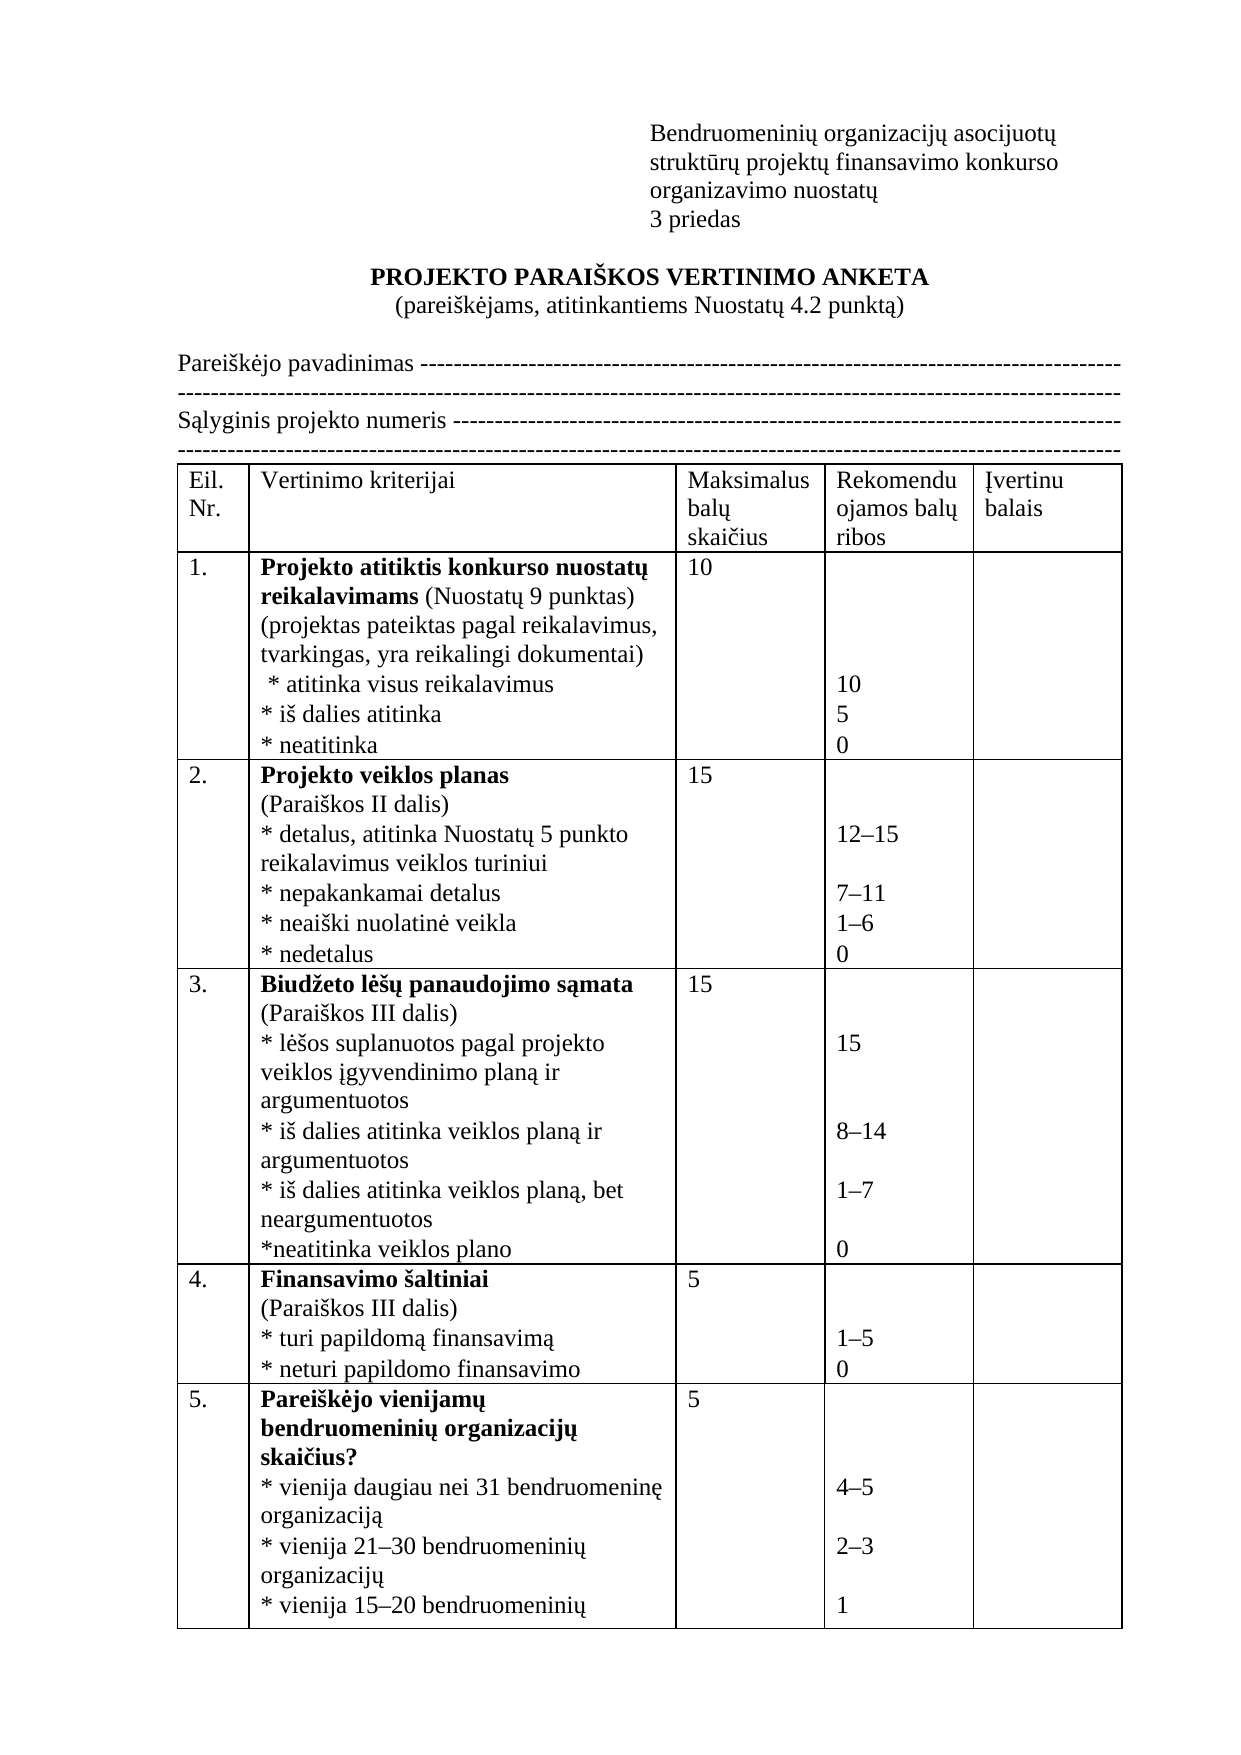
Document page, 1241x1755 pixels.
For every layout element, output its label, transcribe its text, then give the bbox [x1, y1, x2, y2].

table_cell [677, 728, 824, 758]
table_cell [974, 728, 1121, 758]
table_cell [974, 937, 1121, 967]
table_cell [677, 1114, 824, 1173]
table_cell * neaiški nuolatinė veikla [250, 907, 675, 937]
table_cell 5 [677, 1384, 824, 1470]
text Sąlyginis projekto numeris [177, 406, 1122, 434]
table_cell 5 [826, 698, 973, 728]
table_cell * iš dalies atitinka [250, 698, 675, 728]
table_cell [677, 668, 824, 698]
table_cell [677, 1322, 824, 1352]
table_cell * nepakankamai detalus [250, 877, 675, 907]
table_cell [677, 907, 824, 937]
table_cell [677, 1027, 824, 1114]
text organizavimo nuostatų [649, 176, 1122, 204]
table_cell * turi papildomą finansavimą [250, 1322, 675, 1352]
table_cell Pareiškėjo vienijamų bendruomeninių organizacijų skaičius? [250, 1384, 675, 1470]
table_cell [974, 1233, 1121, 1263]
table_header Rekomenduojamos balų ribos [826, 465, 973, 551]
table_cell 15 [826, 1027, 973, 1114]
table_cell 15 [677, 760, 824, 817]
table_cell [826, 553, 973, 667]
table_cell * nedetalus [250, 937, 675, 967]
table_cell * neatitinka [250, 728, 675, 758]
table_cell 15 [677, 969, 824, 1027]
table_cell [974, 1352, 1121, 1382]
table_cell [974, 969, 1121, 1027]
text --- [177, 434, 1122, 463]
table_cell 4–5 [825, 1470, 973, 1529]
table_cell [826, 760, 973, 817]
table_cell 0 [826, 728, 973, 758]
table_cell 0 [826, 1233, 973, 1263]
table_cell [677, 1589, 824, 1627]
table_cell [826, 1265, 973, 1322]
table_cell 3. [178, 969, 248, 1263]
table_cell Finansavimo šaltiniai (Paraiškos III dalis) [250, 1265, 675, 1322]
table_cell [974, 877, 1121, 907]
text Pareiškėjo pavadinimas [177, 348, 1122, 377]
table_cell * lėšos suplanuotos pagal projekto veiklos įgyvendinimo planą ir argumentuotos [250, 1027, 675, 1114]
table_cell 1–7 [826, 1174, 973, 1232]
table_cell [974, 1265, 1121, 1322]
text PROJEKTO PARAIŠKOS VERTINIMO ANKETA [177, 262, 1122, 291]
table_cell [974, 1589, 1121, 1627]
table_cell 5. [178, 1384, 248, 1627]
table_cell 4. [178, 1265, 248, 1382]
table_cell Projekto atitiktis konkurso nuostatų reikalavimams (Nuostatų 9 punktas) (projektas pateiktas pagal reikalavimus, tvarkingas, yra reikalingi dokumentai) [250, 553, 675, 667]
table_header Maksimalus balų skaičius [677, 465, 824, 551]
table_cell [826, 969, 973, 1027]
table_cell [677, 818, 824, 877]
table_cell 0 [826, 1352, 973, 1382]
table_cell * vienija daugiau nei 31 bendruomeninę organizaciją [250, 1470, 675, 1529]
table_cell [677, 698, 824, 728]
table_cell [677, 1174, 824, 1232]
table_cell [974, 698, 1121, 728]
table_cell * iš dalies atitinka veiklos planą, bet neargumentuotos [250, 1174, 675, 1232]
table_cell [974, 818, 1121, 877]
table_cell 1–5 [826, 1322, 973, 1352]
table_cell [677, 937, 824, 967]
text 3 priedas [649, 204, 1122, 233]
table_cell [974, 1470, 1121, 1529]
table_cell 5 [677, 1265, 824, 1322]
table_cell [825, 1384, 973, 1470]
table_cell * vienija 21–30 bendruomeninių organizacijų [250, 1529, 675, 1588]
table_cell [974, 1384, 1121, 1470]
table_cell 10 [677, 553, 824, 667]
text (pareiškėjams, atitinkantiems Nuostatų 4.2 punktą) [177, 291, 1122, 319]
table_cell [974, 1322, 1121, 1352]
table_cell Biudžeto lėšų panaudojimo sąmata (Paraiškos III dalis) [250, 969, 675, 1027]
table_cell * vienija 15–20 bendruomeninių [250, 1589, 675, 1627]
table_cell [974, 1027, 1121, 1114]
table_cell [974, 907, 1121, 937]
table_cell 1–6 [826, 907, 973, 937]
table_cell [677, 1470, 824, 1529]
table_cell 8–14 [826, 1114, 973, 1173]
table_cell 2–3 [825, 1529, 973, 1588]
text --- [177, 377, 1122, 406]
text struktūrų projektų finansavimo konkurso [649, 147, 1122, 176]
table_cell [677, 1529, 824, 1588]
table_cell [677, 1233, 824, 1263]
table_cell [974, 668, 1121, 698]
table_cell * iš dalies atitinka veiklos planą ir argumentuotos [250, 1114, 675, 1173]
table_cell 10 [826, 668, 973, 698]
table_cell [677, 1352, 824, 1382]
table_cell [974, 1174, 1121, 1232]
table_cell [974, 1529, 1121, 1588]
text Bendruomeninių organizacijų asocijuotų [649, 118, 1122, 147]
table_header Įvertinu balais [974, 465, 1121, 551]
table_cell 12–15 [826, 818, 973, 877]
table_cell * neturi papildomo finansavimo [250, 1352, 675, 1382]
table_cell 0 [826, 937, 973, 967]
table_cell Projekto veiklos planas (Paraiškos II dalis) [250, 760, 675, 817]
table_cell * atitinka visus reikalavimus [250, 668, 675, 698]
table_cell [974, 1114, 1121, 1173]
table_cell [974, 553, 1121, 667]
table_cell [677, 877, 824, 907]
table_cell * detalus, atitinka Nuostatų 5 punkto reikalavimus veiklos turiniui [250, 818, 675, 877]
table_cell 1 [825, 1589, 973, 1627]
table_header Vertinimo kriterijai [250, 465, 675, 551]
table_cell 1. [178, 553, 248, 758]
table_cell *neatitinka veiklos plano [250, 1233, 675, 1263]
table_cell 7–11 [826, 877, 973, 907]
table_header Eil. Nr. [178, 465, 248, 551]
table_cell [974, 760, 1121, 817]
table_cell 2. [178, 760, 248, 967]
